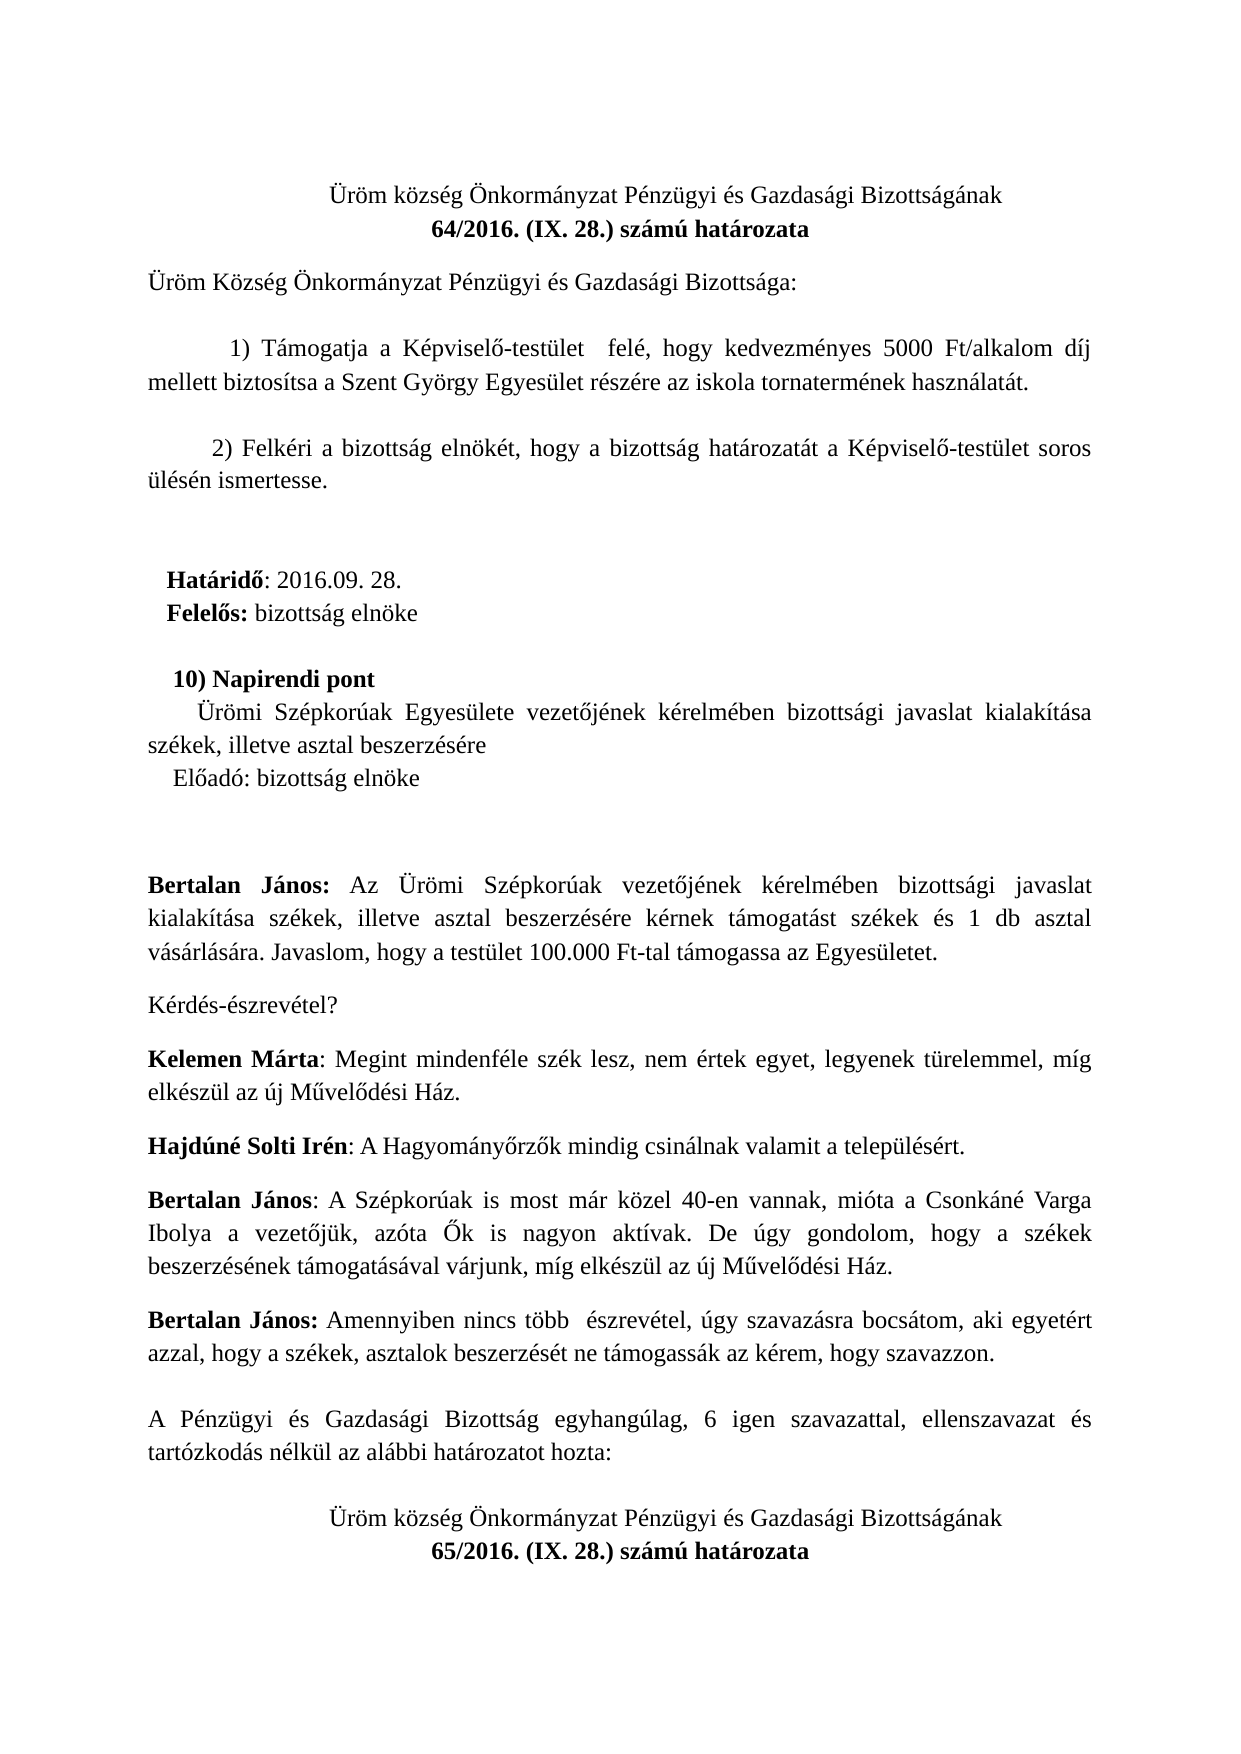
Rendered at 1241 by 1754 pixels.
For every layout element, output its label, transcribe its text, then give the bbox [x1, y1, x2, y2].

text Határidő: 2016.09. 28. [148, 565, 1093, 593]
text Üröm Község Önkormányzat Pénzügyi és Gazdasági Bizottsága: [148, 267, 1093, 296]
text Hajdúné Solti Irén: A Hagyományőrzők mindig csinálnak valamit a településért. [148, 1131, 1093, 1160]
text Kérdés-észrevétel? [148, 990, 1093, 1019]
list Bertalan János: Amennyiben nincs több észrevétel, úgy szavazásra bocsátom, aki egyetért azzal, hogy a székek, asztalok beszerzését ne támogassák az kérem, hogy szavazzon. [148, 1305, 1093, 1367]
text 1) Támogatja a Képviselő-testület felé, hogy kedvezményes 5000 Ft/alkalom díj mellett biztosítsa a Szent György Egyesület részére az iskola tornatermének használatát. [148, 333, 1093, 395]
text Előadó: bizottság elnöke [148, 763, 1093, 792]
text Üröm község Önkormányzat Pénzügyi és Gazdasági Bizottságának [148, 181, 1093, 209]
text Felelős: bizottság elnöke [148, 598, 1093, 626]
text 2) Felkéri a bizottság elnökét, hogy a bizottság határozatát a Képviselő-testület soros ülésén ismertesse. [148, 433, 1093, 494]
text 10) Napirendi pont [148, 664, 1093, 692]
text Kelemen Márta: Megint mindenféle szék lesz, nem értek egyet, legyenek türelemmel, míg elkészül az új Művelődési Ház. [148, 1044, 1093, 1106]
text A Pénzügyi és Gazdasági Bizottság egyhangúlag, 6 igen szavazattal, ellenszavazat és tartózkodás nélkül az alábbi határozatot hozta: [148, 1404, 1093, 1466]
text 64/2016. (IX. 28.) számú határozata [148, 214, 1093, 242]
text Bertalan János: Az Ürömi Szépkorúak vezetőjének kérelmében bizottsági javaslat kialakítása székek, illetve asztal beszerzésére kérnek támogatást székek és 1 db asztal vásárlására. Javaslom, hogy a testület 100.000 Ft-tal támogassa az Egyesületet. [148, 871, 1093, 965]
text Bertalan János: A Szépkorúak is most már közel 40-en vannak, mióta a Csonkáné Varga Ibolya a vezetőjük, azóta Ők is nagyon aktívak. De úgy gondolom, hogy a székek beszerzésének támogatásával várjunk, míg elkészül az új Művelődési Ház. [148, 1185, 1093, 1280]
text 65/2016. (IX. 28.) számú határozata [148, 1536, 1093, 1565]
text Üröm község Önkormányzat Pénzügyi és Gazdasági Bizottságának [148, 1503, 1093, 1532]
text Ürömi Szépkorúak Egyesülete vezetőjének kérelmében bizottsági javaslat kialakítása székek, illetve asztal beszerzésére [148, 697, 1093, 758]
